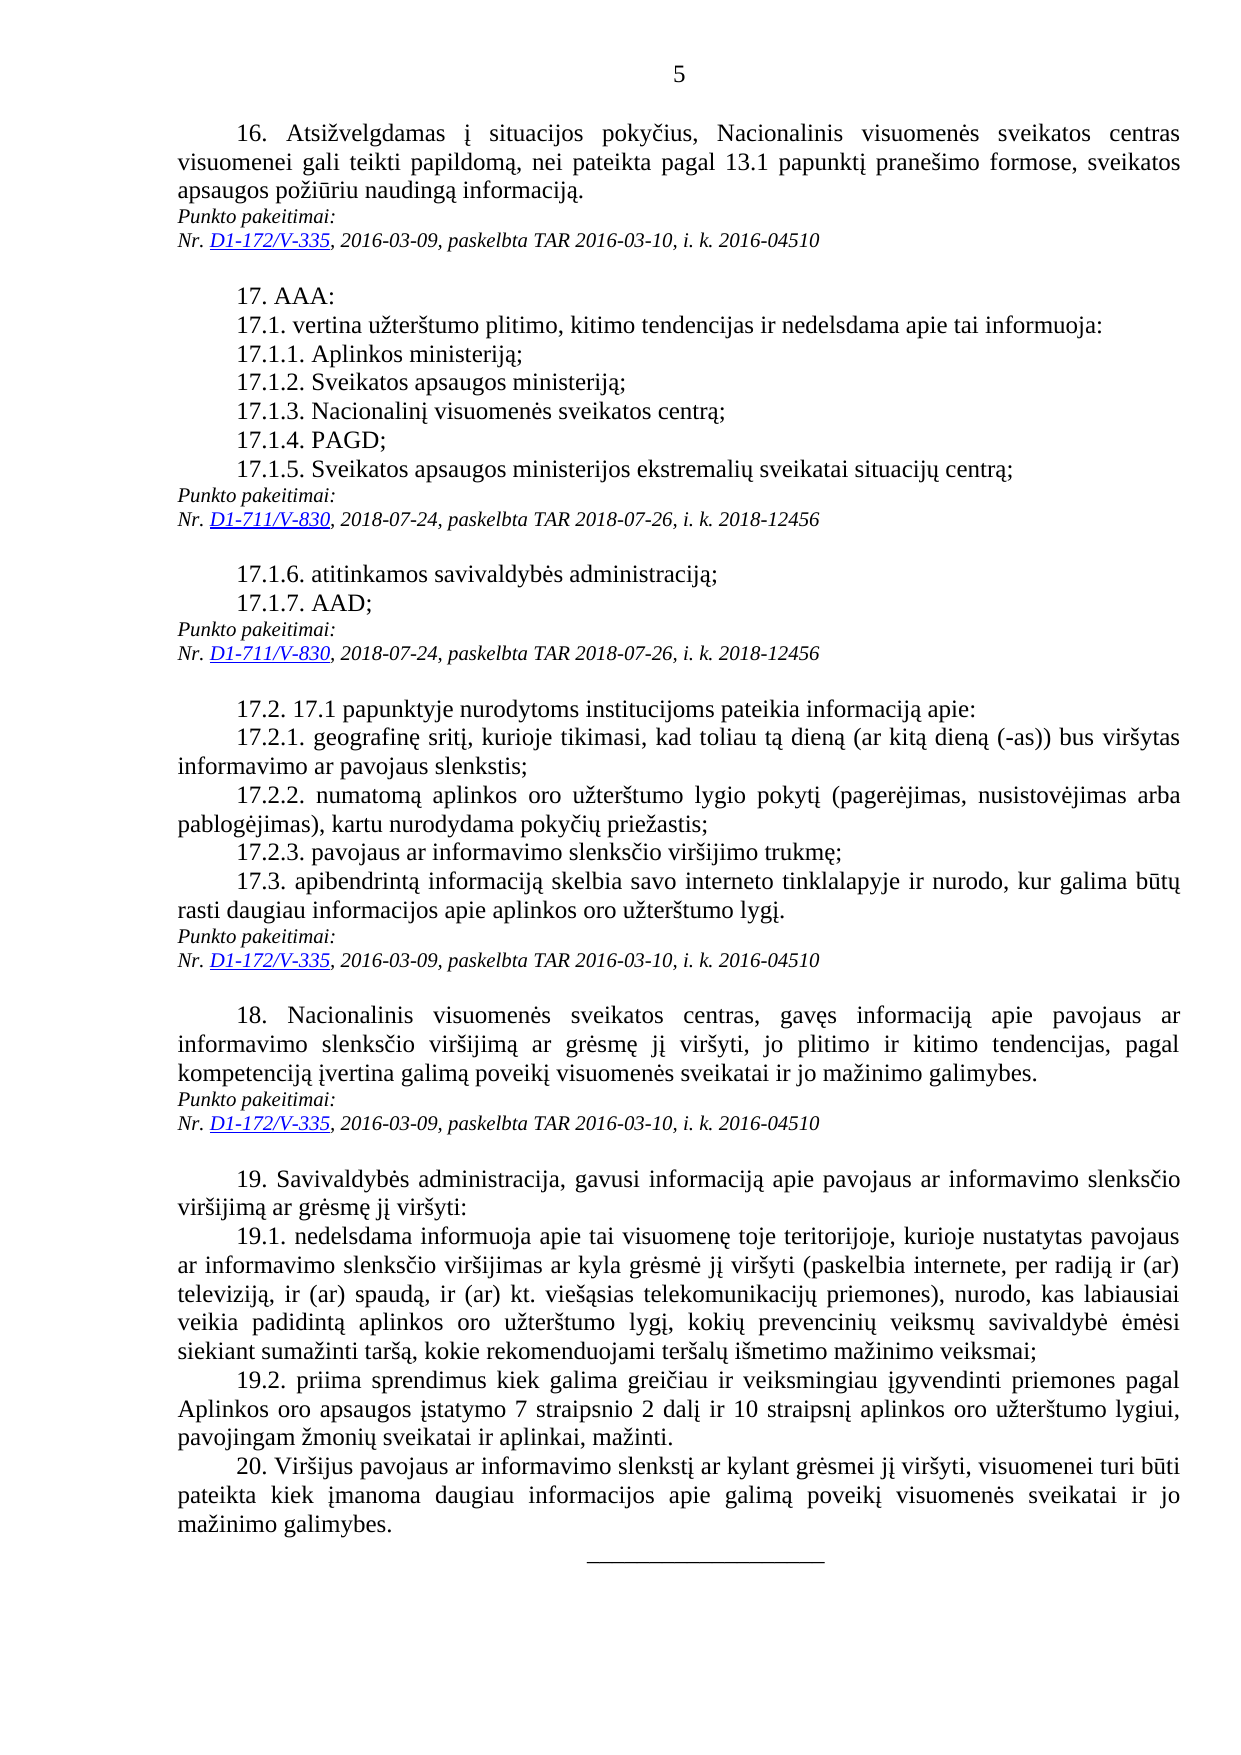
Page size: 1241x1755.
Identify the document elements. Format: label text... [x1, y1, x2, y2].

text Punkto pakeitimai: [177, 1087, 1181, 1111]
text 17.1.3. Nacionalinį visuomenės sveikatos centrą; [177, 396, 1181, 425]
text Nr. D1-711/V-830, 2018-07-24, paskelbta TAR 2018-07-26, i. k. 2018-12456 [177, 641, 1181, 665]
text 17.2.1. geografinę sritį, kurioje tikimasi, kad toliau tą dieną (ar kitą dieną (-as)) bus viršytas informavimo ar pavojaus slenkstis; [177, 722, 1181, 780]
text 18. Nacionalinis visuomenės sveikatos centras, gavęs informaciją apie pavojaus ar informavimo slenksčio viršijimą ar grėsmę jį viršyti, jo plitimo ir kitimo tendencijas, pagal kompetenciją įvertina galimą poveikį visuomenės sveikatai ir jo mažinimo galimybes. [177, 1001, 1181, 1087]
text Punkto pakeitimai: [177, 924, 1181, 948]
text Nr. D1-172/V-335, 2016-03-09, paskelbta TAR 2016-03-10, i. k. 2016-04510 [177, 228, 1181, 252]
text 17.1.1. Aplinkos ministeriją; [177, 339, 1181, 367]
text 17.1.7. AAD; [177, 588, 1181, 617]
text 17.1.6. atitinkamos savivaldybės administraciją; [177, 559, 1181, 588]
text 19.1. nedelsdama informuoja apie tai visuomenę toje teritorijoje, kurioje nustatytas pavojaus ar informavimo slenksčio viršijimas ar kyla grėsmė jį viršyti (paskelbia internete, per radiją ir (ar) televiziją, ir (ar) spaudą, ir (ar) kt. viešąsias telekomunikacijų priemones), nurodo, kas labiausiai veikia padidintą aplinkos oro užterštumo lygį, kokių prevencinių veiksmų savivaldybė ėmėsi siekiant sumažinti taršą, kokie rekomenduojami teršalų išmetimo mažinimo veiksmai; [177, 1221, 1181, 1365]
text 17.2.2. numatomą aplinkos oro užterštumo lygio pokytį (pagerėjimas, nusistovėjimas arba pablogėjimas), kartu nurodydama pokyčių priežastis; [177, 780, 1181, 837]
text 17.1.4. PAGD; [177, 425, 1181, 454]
text 17.1.2. Sveikatos apsaugos ministeriją; [177, 367, 1181, 396]
text ___________________ [177, 1537, 1181, 1566]
text 19.2. priima sprendimus kiek galima greičiau ir veiksmingiau įgyvendinti priemones pagal Aplinkos oro apsaugos įstatymo 7 straipsnio 2 dalį ir 10 straipsnį aplinkos oro užterštumo lygiui, pavojingam žmonių sveikatai ir aplinkai, mažinti. [177, 1365, 1181, 1451]
text 17.3. apibendrintą informaciją skelbia savo interneto tinklalapyje ir nurodo, kur galima būtų rasti daugiau informacijos apie aplinkos oro užterštumo lygį. [177, 866, 1181, 924]
text 16. Atsižvelgdamas į situacijos pokyčius, Nacionalinis visuomenės sveikatos centras visuomenei gali teikti papildomą, nei pateikta pagal 13.1 papunktį pranešimo formose, sveikatos apsaugos požiūriu naudingą informaciją. [177, 118, 1181, 204]
text Punkto pakeitimai: [177, 482, 1181, 507]
text 20. Viršijus pavojaus ar informavimo slenkstį ar kylant grėsmei jį viršyti, visuomenei turi būti pateikta kiek įmanoma daugiau informacijos apie galimą poveikį visuomenės sveikatai ir jo mažinimo galimybes. [177, 1451, 1181, 1537]
text 17.2.3. pavojaus ar informavimo slenksčio viršijimo trukmę; [177, 837, 1181, 866]
text Nr. D1-172/V-335, 2016-03-09, paskelbta TAR 2016-03-10, i. k. 2016-04510 [177, 1111, 1181, 1135]
text 17. AAA: [177, 281, 1181, 310]
text 17.2. 17.1 papunktyje nurodytoms institucijoms pateikia informaciją apie: [177, 694, 1181, 722]
text Punkto pakeitimai: [177, 617, 1181, 641]
text 19. Savivaldybės administracija, gavusi informaciją apie pavojaus ar informavimo slenksčio viršijimą ar grėsmę jį viršyti: [177, 1164, 1181, 1221]
text Nr. D1-172/V-335, 2016-03-09, paskelbta TAR 2016-03-10, i. k. 2016-04510 [177, 948, 1181, 972]
text 17.1. vertina užterštumo plitimo, kitimo tendencijas ir nedelsdama apie tai informuoja: [177, 310, 1181, 339]
text Nr. D1-711/V-830, 2018-07-24, paskelbta TAR 2018-07-26, i. k. 2018-12456 [177, 507, 1181, 531]
text Punkto pakeitimai: [177, 204, 1181, 228]
text 17.1.5. Sveikatos apsaugos ministerijos ekstremalių sveikatai situacijų centrą; [177, 454, 1181, 482]
